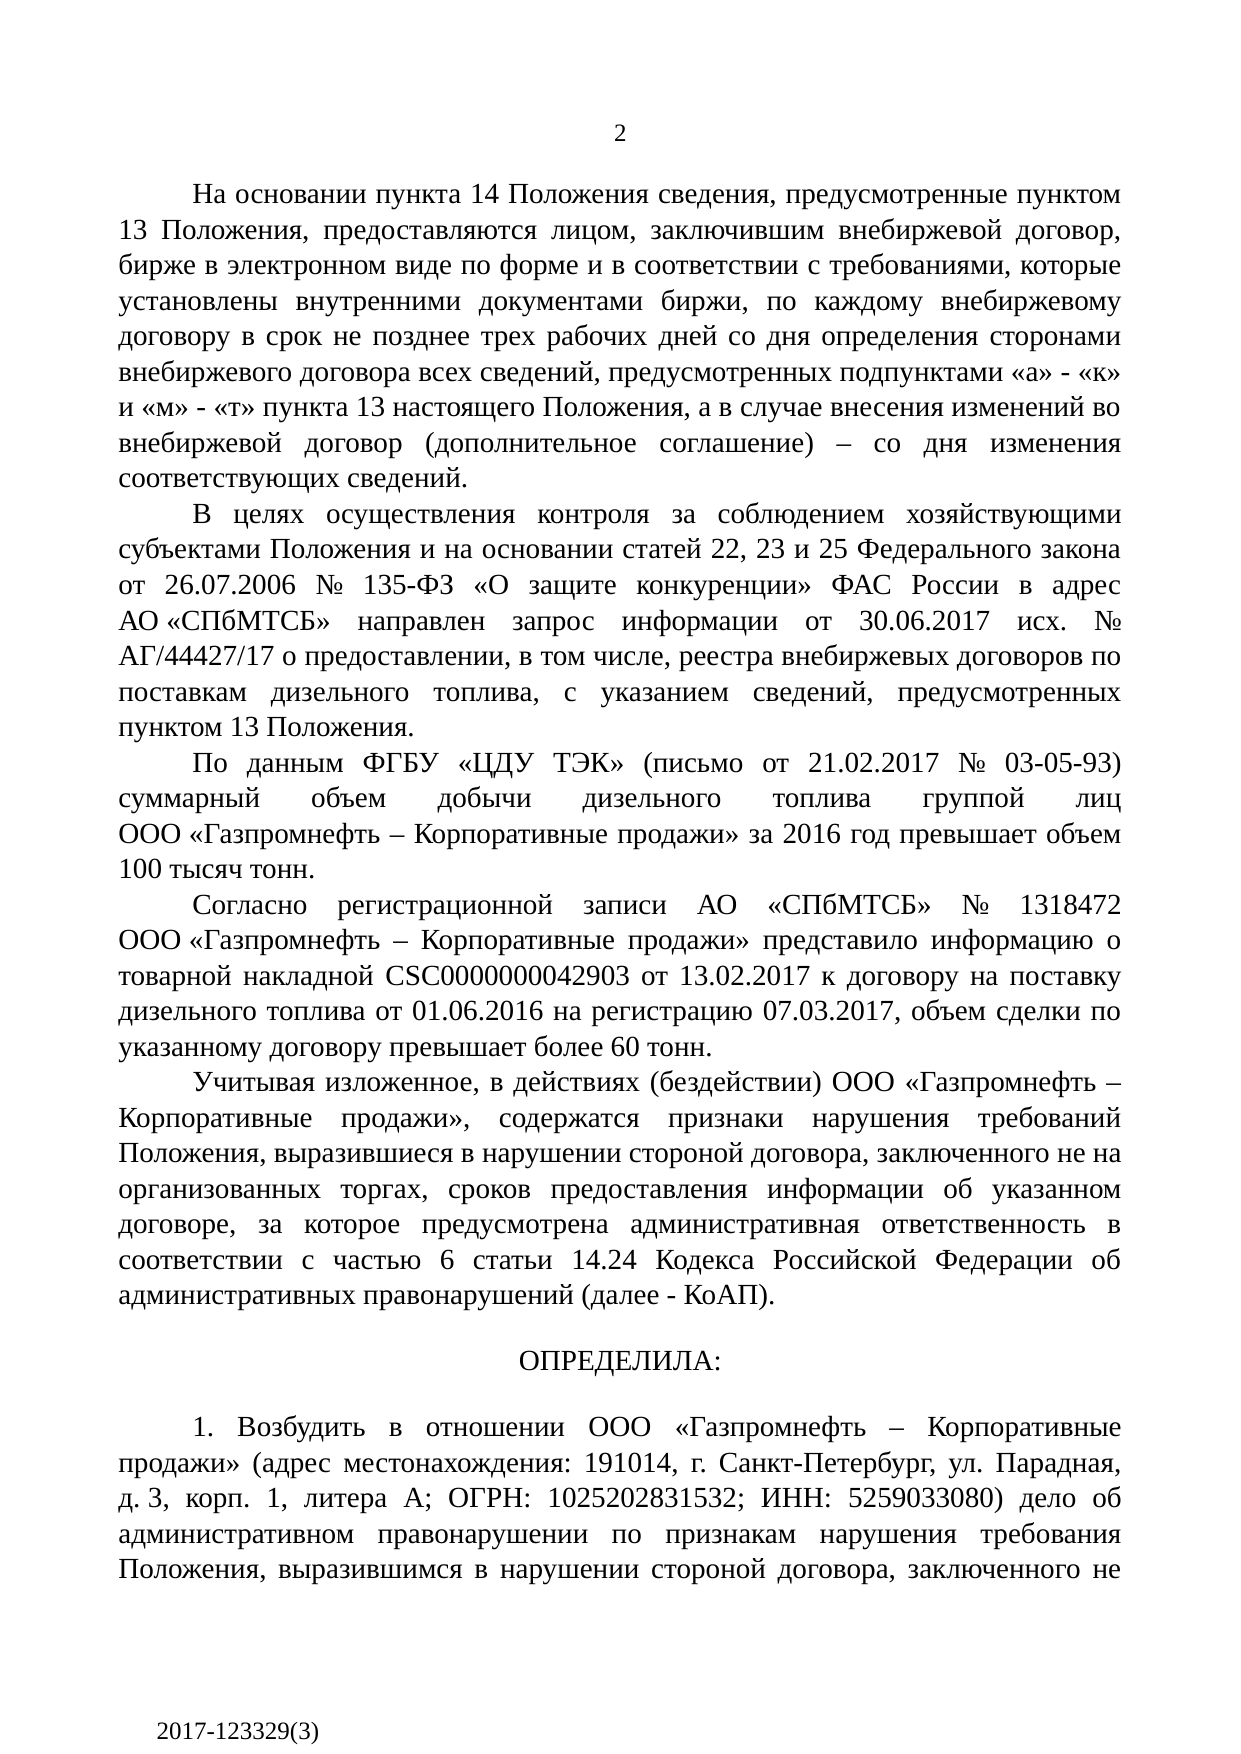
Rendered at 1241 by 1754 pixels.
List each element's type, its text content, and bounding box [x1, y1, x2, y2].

text По данным ФГБУ «ЦДУ ТЭК» (письмо от 21.02.2017 № 03-05-93) суммарный объем добычи дизельного топлива группой лиц ООО «Газпромнефть – Корпоративные продажи» за 2016 год превышает объем 100 тысяч тонн. [118, 745, 1122, 885]
text На основании пункта 14 Положения сведения, предусмотренные пунктом 13 Положения, предоставляются лицом, заключившим внебиржевой договор, бирже в электронном виде по форме и в соответствии с требованиями, которые установлены внутренними документами биржи, по каждому внебиржевому договору в срок не позднее трех рабочих дней со дня определения сторонами внебиржевого договора всех сведений, предусмотренных подпунктами «а» - «к» и «м» - «т» пункта 13 настоящего Положения, а в случае внесения изменений во внебиржевой договор (дополнительное соглашение) – со дня изменения соответствующих сведений. [118, 176, 1122, 494]
text Учитывая изложенное, в действиях (бездействии) ООО «Газпромнефть – Корпоративные продажи», содержатся признаки нарушения требований Положения, выразившиеся в нарушении стороной договора, заключенного не на организованных торгах, сроков предоставления информации об указанном договоре, за которое предусмотрена административная ответственность в соответствии с частью 6 статьи 14.24 Кодекса Российской Федерации об административных правонарушений (далее - КоАП). [118, 1064, 1122, 1311]
text Согласно регистрационной записи АО «СПбМТСБ» № 1318472 ООО «Газпромнефть – Корпоративные продажи» представило информацию о товарной накладной CSС0000000042903 от 13.02.2017 к договору на поставку дизельного топлива от 01.06.2016 на регистрацию 07.03.2017, объем сделки по указанному договору превышает более 60 тонн. [118, 887, 1122, 1062]
text В целях осуществления контроля за соблюдением хозяйствующими субъектами Положения и на основании статей 22, 23 и 25 Федерального закона от 26.07.2006 № 135-ФЗ «О защите конкуренции» ФАС России в адрес АО «СПбМТСБ» направлен запрос информации от 30.06.2017 исх. № АГ/44427/17 о предоставлении, в том числе, реестра внебиржевых договоров по поставкам дизельного топлива, с указанием сведений, предусмотренных пунктом 13 Положения. [118, 496, 1122, 743]
text ОПРЕДЕЛИЛА: [118, 1343, 1122, 1377]
text 1. Возбудить в отношении ООО «Газпромнефть – Корпоративные продажи» (адрес местонахождения: 191014, г. Санкт-Петербург, ул. Парадная, д. 3, корп. 1, литера А; ОГРН: 1025202831532; ИНН: 5259033080) дело об административном правонарушении по признакам нарушения требования Положения, выразившимся в нарушении стороной договора, заключенного не [118, 1409, 1122, 1585]
